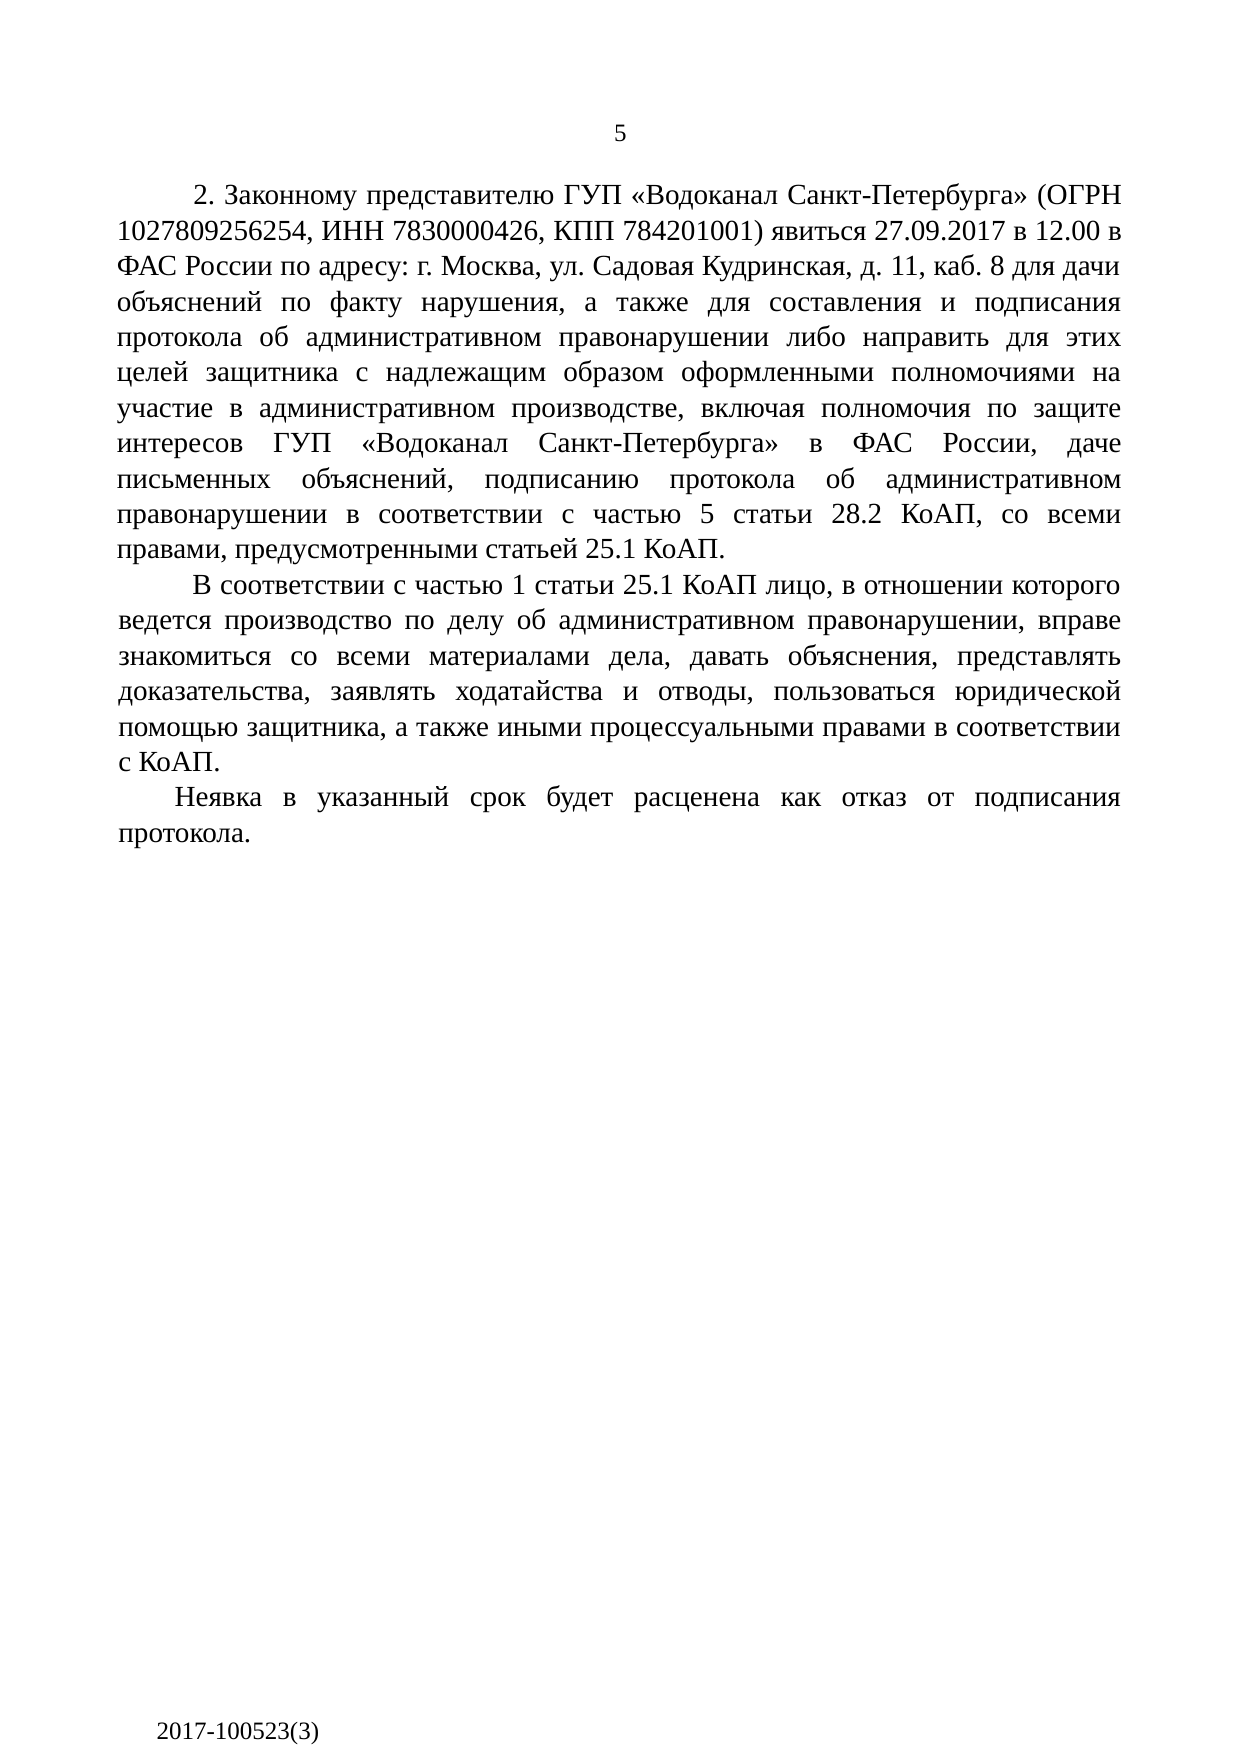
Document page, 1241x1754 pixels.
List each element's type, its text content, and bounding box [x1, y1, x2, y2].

text Неявка в указанный срок будет расценена как отказ от подписания протокола. [118, 778, 1122, 849]
text 2. Законному представителю ГУП «Водоканал Санкт-Петербурга» (ОГРН 1027809256254, ИНН 7830000426, КПП 784201001) явиться 27.09.2017 в 12.00 в ФАС России по адресу: г. Москва, ул. Садовая Кудринская, д. 11, каб. 8 для дачи объяснений по факту нарушения, а также для составления и подписания протокола об административном правонарушении либо направить для этих целей защитника с надлежащим образом оформленными полномочиями на участие в административном производстве, включая полномочия по защите интересов ГУП «Водоканал Санкт-Петербурга» в ФАС России, даче письменных объяснений, подписанию протокола об административном правонарушении в соответствии с частью 5 статьи 28.2 КоАП, со всеми правами, предусмотренными статьей 25.1 КоАП. [117, 176, 1122, 566]
text В соответствии с частью 1 статьи 25.1 КоАП лицо, в отношении которого ведется производство по делу об административном правонарушении, вправе знакомиться со всеми материалами дела, давать объяснения, представлять доказательства, заявлять ходатайства и отводы, пользоваться юридической помощью защитника, а также иными процессуальными правами в соответствии с КоАП. [118, 566, 1122, 778]
